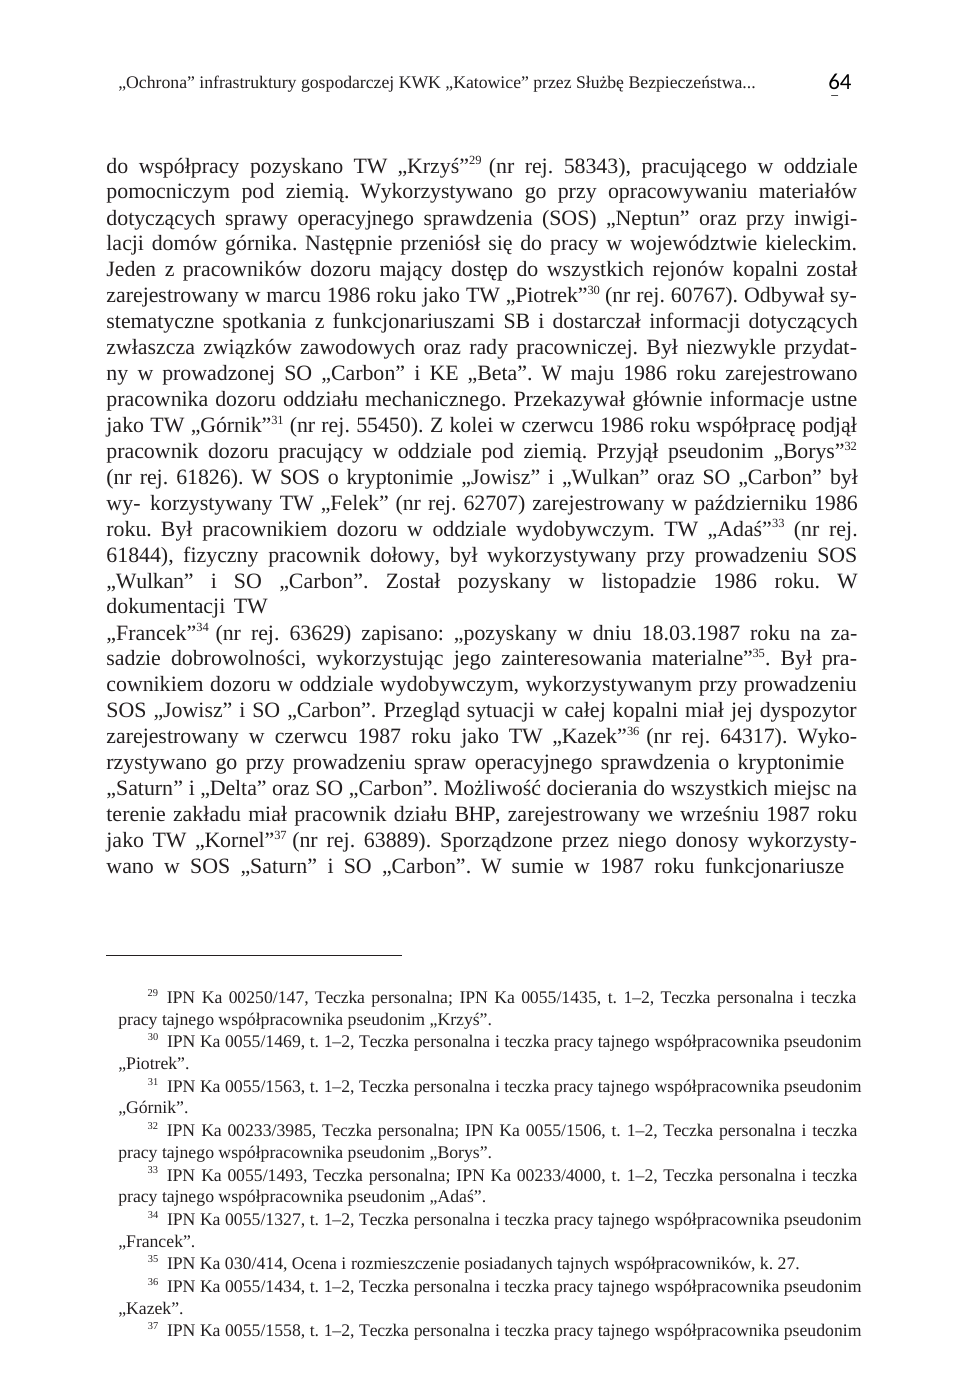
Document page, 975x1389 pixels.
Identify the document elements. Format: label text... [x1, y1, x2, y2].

text 36 IPN Ka 0055/1434, t. 1–2, Teczka personalna i teczka pracy tajnego współpracownika pseudonim [148, 1276, 869, 1296]
text 29 IPN Ka 00250/147, Teczka personalna; IPN Ka 0055/1435, t. 1–2, Teczka personalna i teczka pracy tajnego współpracownika pseudonim „Krzyś”. [118, 987, 862, 1029]
text „Górnik”. [118, 1097, 869, 1118]
text 30 IPN Ka 0055/1469, t. 1–2, Teczka personalna i teczka pracy tajnego współpracownika pseudonim [148, 1031, 869, 1051]
text 35 IPN Ka 030/414, Ocena i rozmieszczenie posiadanych tajnych współpracowników, k. 27. [148, 1253, 869, 1273]
text „Saturn” i „Delta” oraz SO „Carbon”. Możliwość docierania do wszystkich miejsc na terenie zakładu miał pracownik działu BHP, zarejestrowany we wrześniu 1987 roku jako TW „Kornel”37 (nr rej. 63889). Sporządzone przez niego donosy wykorzysty- wano w SOS „Saturn” i SO „Carbon”. W sumie w 1987 roku funkcjonariusze [106, 775, 857, 878]
text 32 IPN Ka 00233/3985, Teczka personalna; IPN Ka 0055/1506, t. 1–2, Teczka personalna i teczka pracy tajnego współpracownika pseudonim „Borys”. [118, 1120, 862, 1162]
text „Piotrek”. [118, 1053, 869, 1073]
text 34 IPN Ka 0055/1327, t. 1–2, Teczka personalna i teczka pracy tajnego współpracownika pseudonim [148, 1208, 869, 1229]
text „Francek”. [118, 1230, 869, 1251]
text 37 IPN Ka 0055/1558, t. 1–2, Teczka personalna i teczka pracy tajnego współpracownika pseudonim [148, 1320, 869, 1341]
text „Kazek”. [118, 1298, 869, 1318]
text „Francek”34 (nr rej. 63629) zapisano: „pozyskany w dniu 18.03.1987 roku na za- sadzie dobrowolności, wykorzystując jego zainteresowania materialne”35. Był pra- cownikiem dozoru w oddziale wydobywczym, wykorzystywanym przy prowadzeniu SOS „Jowisz” i SO „Carbon”. Przegląd sytuacji w całej kopalni miał jej dyspozytor zarejestrowany w czerwcu 1987 roku jako TW „Kazek”36 (nr rej. 64317). Wyko- rzystywano go przy prowadzeniu spraw operacyjnego sprawdzenia o kryptonimie [106, 619, 857, 774]
text 33 IPN Ka 0055/1493, Teczka personalna; IPN Ka 00233/4000, t. 1–2, Teczka personalna i teczka pracy tajnego współpracownika pseudonim „Adaś”. [118, 1164, 862, 1206]
text 31 IPN Ka 0055/1563, t. 1–2, Teczka personalna i teczka pracy tajnego współpracownika pseudonim [148, 1075, 869, 1096]
text do współpracy pozyskano TW „Krzyś”29 (nr rej. 58343), pracującego w oddziale pomocniczym pod ziemią. Wykorzystywano go przy opracowywaniu materiałów dotyczących sprawy operacyjnego sprawdzenia (SOS) „Neptun” oraz przy inwigi- lacji domów górnika. Następnie przeniósł się do pracy w województwie kieleckim. Jeden z pracowników dozoru mający dostęp do wszystkich rejonów kopalni został zarejestrowany w marcu 1986 roku jako TW „Piotrek”30 (nr rej. 60767). Odbywał sy- stematyczne spotkania z funkcjonariuszami SB i dostarczał informacji dotyczących zwłaszcza związków zawodowych oraz rady pracowniczej. Był niezwykle przydat- ny w prowadzonej SO „Carbon” i KE „Beta”. W maju 1986 roku zarejestrowano pracownika dozoru oddziału mechanicznego. Przekazywał głównie informacje ustne jako TW „Górnik”31 (nr rej. 55450). Z kolei w czerwcu 1986 roku współpracę podjął pracownik dozoru pracujący w oddziale pod ziemią. Przyjął pseudonim „Borys”32 (nr rej. 61826). W SOS o kryptonimie „Jowisz” i „Wulkan” oraz SO „Carbon” był wy- korzystywany TW „Felek” (nr rej. 62707) zarejestrowany w październiku 1986 roku. Był pracownikiem dozoru w oddziale wydobywczym. TW „Adaś”33 (nr rej. 61844), fizyczny pracownik dołowy, był wykorzystywany przy prowadzeniu SOS „Wulkan” i SO „Carbon”. Został pozyskany w listopadzie 1986 roku. W dokumentacji TW [106, 153, 857, 619]
